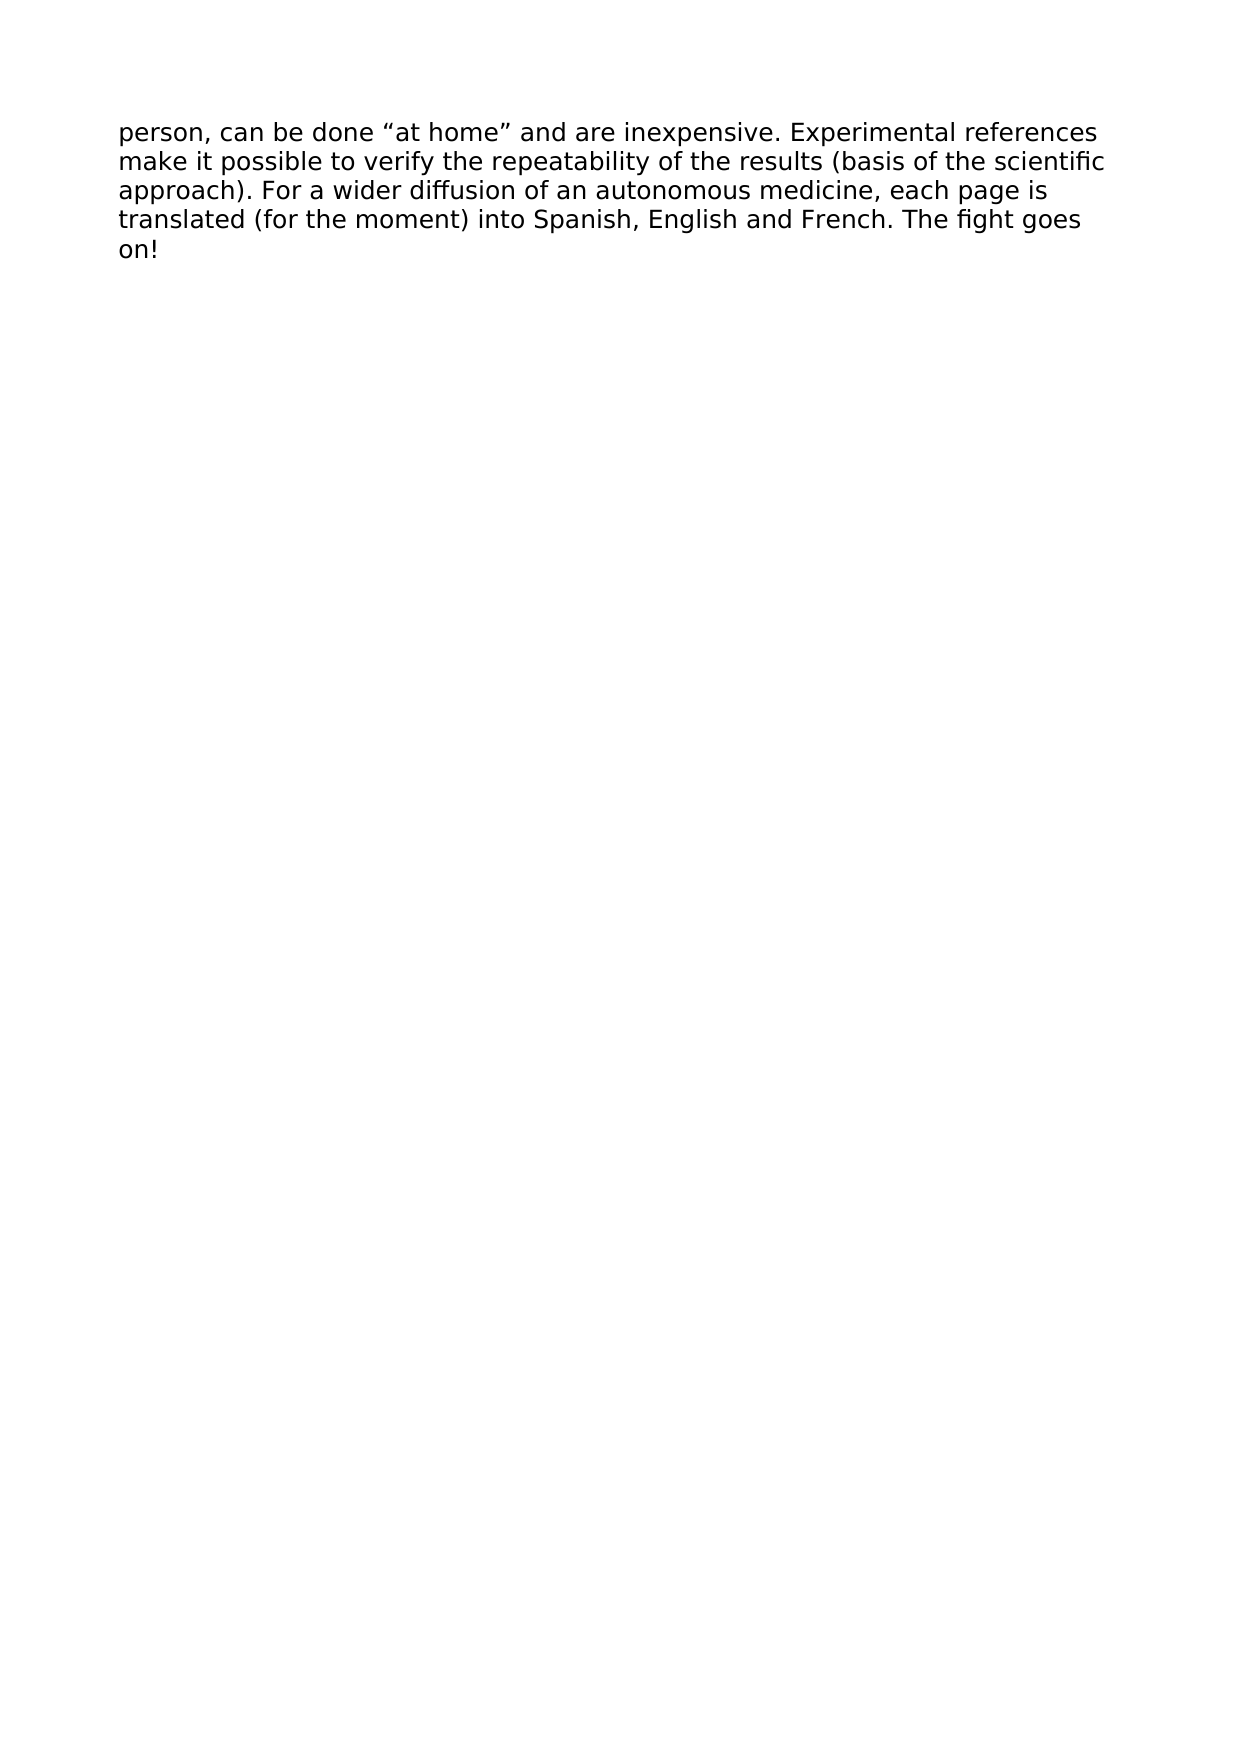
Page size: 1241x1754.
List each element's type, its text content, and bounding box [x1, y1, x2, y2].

text person, can be done “at home” and are inexpensive. Experimental references make it possible to verify the repeatability of the results (basis of the scientific approach). For a wider diffusion of an autonomous medicine, each page is translated (for the moment) into Spanish, English and French. The fight goes on! [118, 118, 1122, 264]
